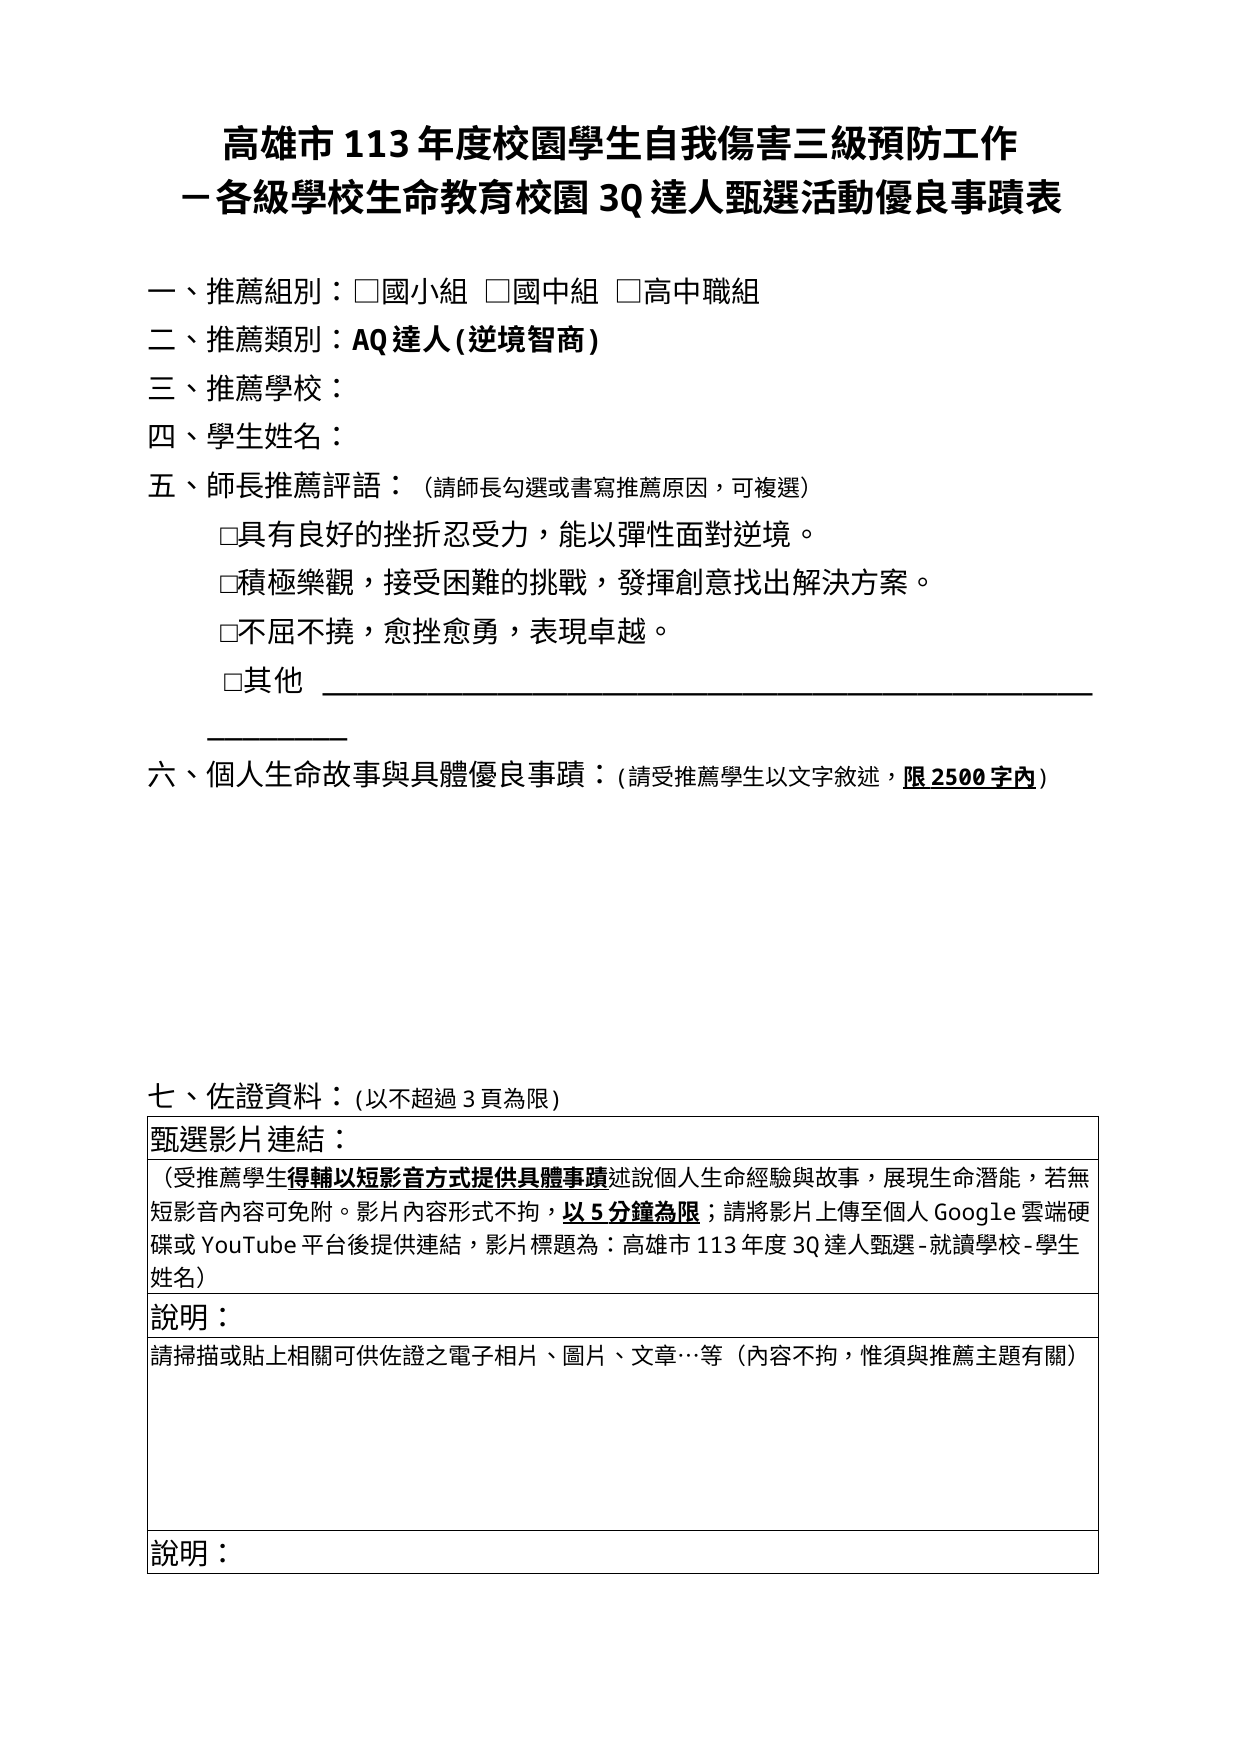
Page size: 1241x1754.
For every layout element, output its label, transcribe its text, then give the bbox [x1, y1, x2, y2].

text 一、推薦組別：□國小組 □國中組 □高中職組 [148, 268, 1092, 310]
text 三、推薦學校： [148, 365, 1092, 408]
text 高雄市113年度校園學生自我傷害三級預防工作 [148, 113, 1092, 168]
table_header 甄選影片連結： [148, 1117, 1098, 1159]
text □具有良好的挫折忍受力，能以彈性面對逆境。 [185, 511, 1092, 553]
table_cell 請掃描或貼上相關可供佐證之電子相片、圖片、文章…等（內容不拘，惟須與推薦主題有關） [148, 1338, 1098, 1530]
table_cell 說明： [148, 1294, 1098, 1337]
text □其他 ____________________________________________________ [185, 657, 1092, 745]
text □不屈不撓，愈挫愈勇，表現卓越。 [185, 608, 1092, 651]
text 五、師長推薦評語：（請師長勾選或書寫推薦原因，可複選） [148, 462, 1092, 505]
table_cell （受推薦學生得輔以短影音方式提供具體事蹟述說個人生命經驗與故事，展現生命潛能，若無短影音內容可免附。影片內容形式不拘，以5分鐘為限；請將影片上傳至個人Google雲端硬碟或YouTube平台後提供連結，影片標題為：高雄市113年度3Q達人甄選-就讀學校-學生姓名） [148, 1160, 1098, 1293]
text □積極樂觀，接受困難的挑戰，發揮創意找出解決方案。 [185, 560, 1092, 602]
text 四、學生姓名： [148, 414, 1092, 456]
text 六、個人生命故事與具體優良事蹟：(請受推薦學生以文字敘述，限2500字內) [148, 751, 1092, 793]
text 七、佐證資料：(以不超過3頁為限) [148, 1073, 1092, 1116]
text －各級學校生命教育校園3Q達人甄選活動優良事蹟表 [148, 168, 1092, 222]
text 二、推薦類別：AQ達人(逆境智商) [148, 317, 1092, 359]
table_cell 說明： [148, 1531, 1098, 1573]
